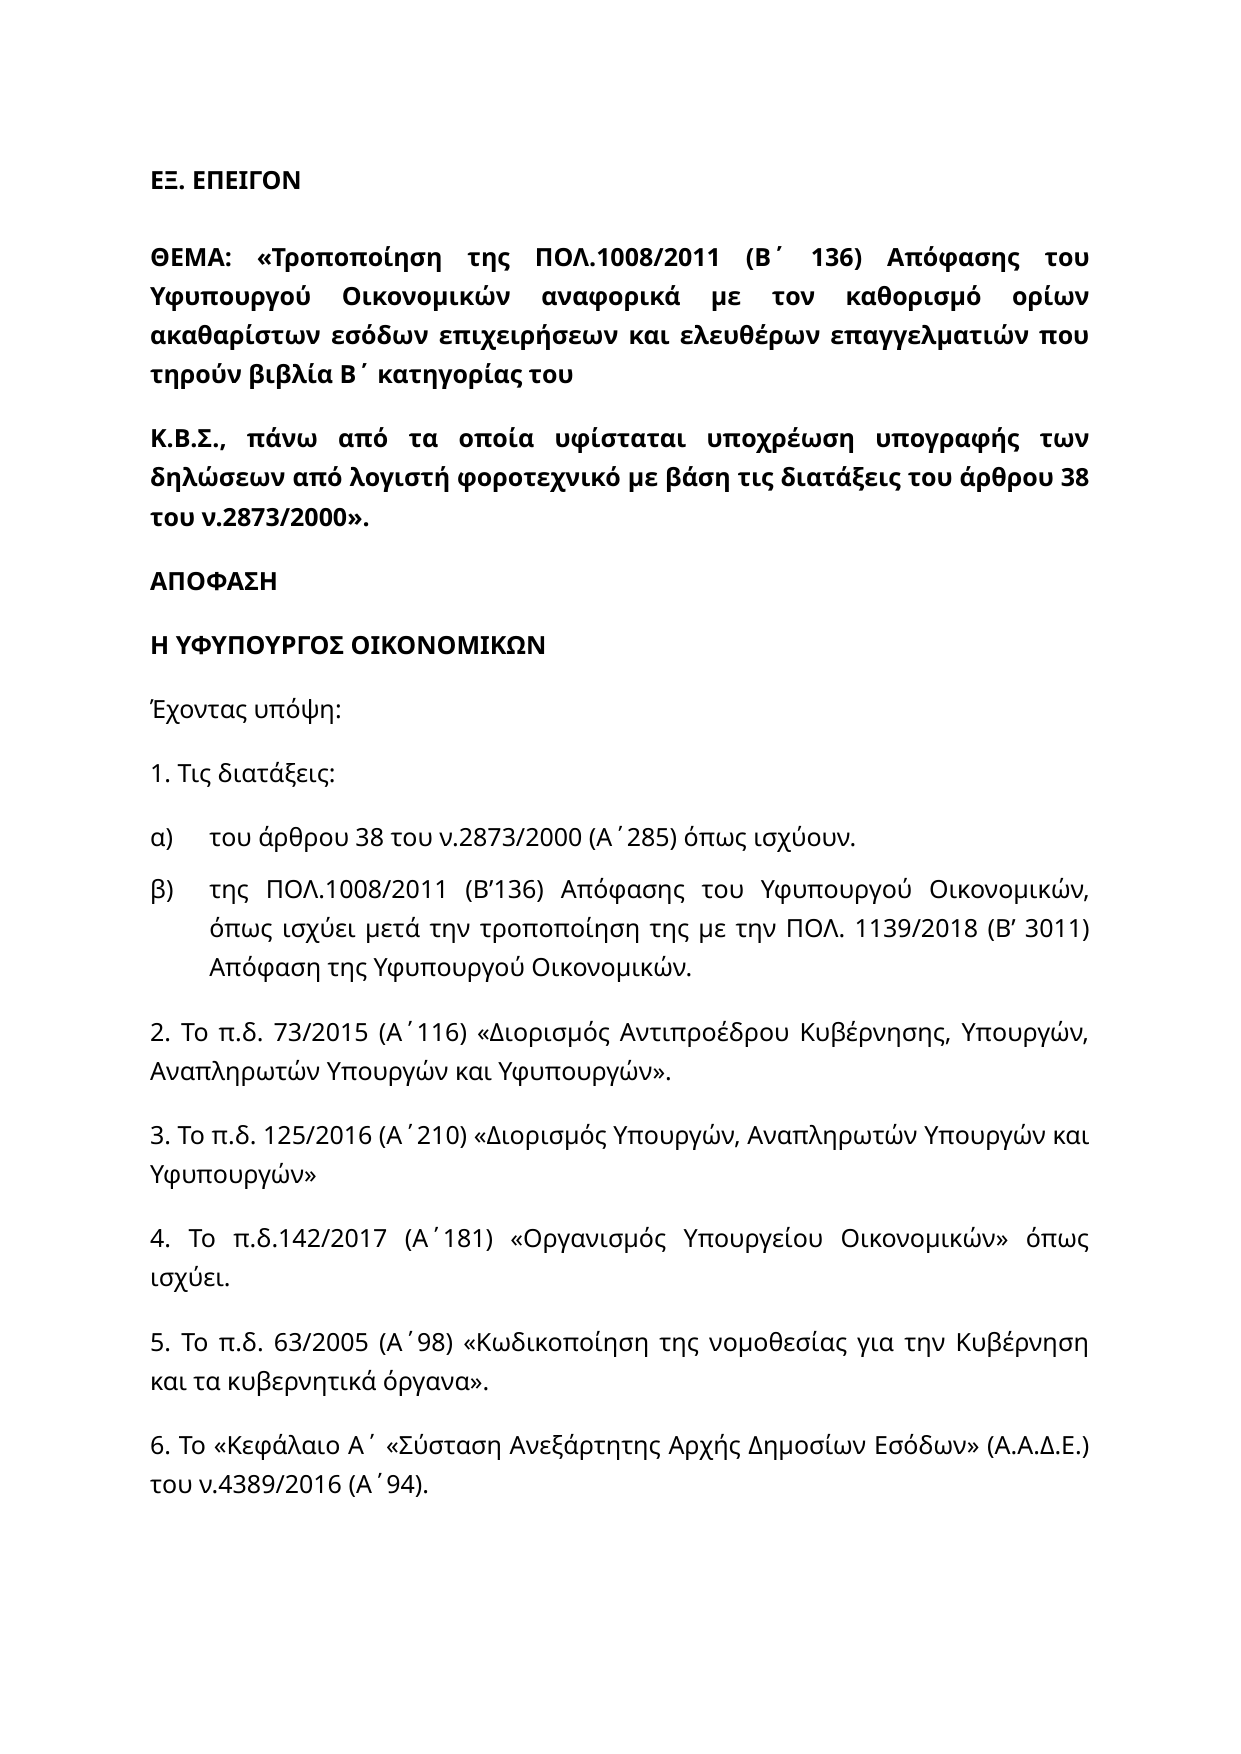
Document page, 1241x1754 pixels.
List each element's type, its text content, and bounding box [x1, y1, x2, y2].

text Η ΥΦΥΠΟΥΡΓΟΣ ΟΙΚΟΝΟΜΙΚΩΝ [150, 627, 1090, 662]
text ΑΠΟΦΑΣΗ [150, 563, 1090, 597]
text ΘΕΜΑ: «Τροποποίηση της ΠΟΛ.1008/2011 (Β΄ 136) Απόφασης του Υφυπουργού Οικονομικών αναφορικά με τον καθορισμό ορίων ακαθαρίστων εσόδων επιχειρήσεων και ελευθέρων επαγγελματιών που τηρούν βιβλία Β΄ κατηγορίας του [150, 239, 1090, 391]
list β) της ΠΟΛ.1008/2011 (Β’136) Απόφασης του Υφυπουργού Οικονομικών, όπως ισχύει μετά την τροποποίηση της με την ΠΟΛ. 1139/2018 (Β’ 3011) Απόφαση της Υφυπουργού Οικονομικών. [150, 872, 1090, 984]
text 2. Το π.δ. 73/2015 (Α΄116) «Διορισμός Αντιπροέδρου Κυβέρνησης, Υπουργών, Αναπληρωτών Υπουργών και Υφυπουργών». [150, 1014, 1090, 1087]
text 6. Το «Κεφάλαιο Α΄ «Σύσταση Ανεξάρτητης Αρχής Δημοσίων Εσόδων» (Α.Α.Δ.Ε.) του ν.4389/2016 (Α΄94). [150, 1427, 1090, 1501]
text 4. Το π.δ.142/2017 (Α΄181) «Οργανισμός Υπουργείου Οικονομικών» όπως ισχύει. [150, 1221, 1090, 1294]
text 5. Το π.δ. 63/2005 (Α΄98) «Κωδικοποίηση της νομοθεσίας για την Κυβέρνηση και τα κυβερνητικά όργανα». [150, 1324, 1090, 1397]
text Έχοντας υπόψη: [150, 692, 1090, 726]
title ΕΞ. ΕΠΕΙΓΟΝ [150, 162, 1090, 197]
list α) του άρθρου 38 του ν.2873/2000 (Α΄285) όπως ισχύουν. [150, 820, 1090, 854]
text Κ.Β.Σ., πάνω από τα οποία υφίσταται υποχρέωση υπογραφής των δηλώσεων από λογιστή φοροτεχνικό με βάση τις διατάξεις του άρθρου 38 του ν.2873/2000». [150, 421, 1090, 533]
text 3. Το π.δ. 125/2016 (Α΄210) «Διορισμός Υπουργών, Αναπληρωτών Υπουργών και Υφυπουργών» [150, 1117, 1090, 1191]
text 1. Τις διατάξεις: [150, 756, 1090, 790]
